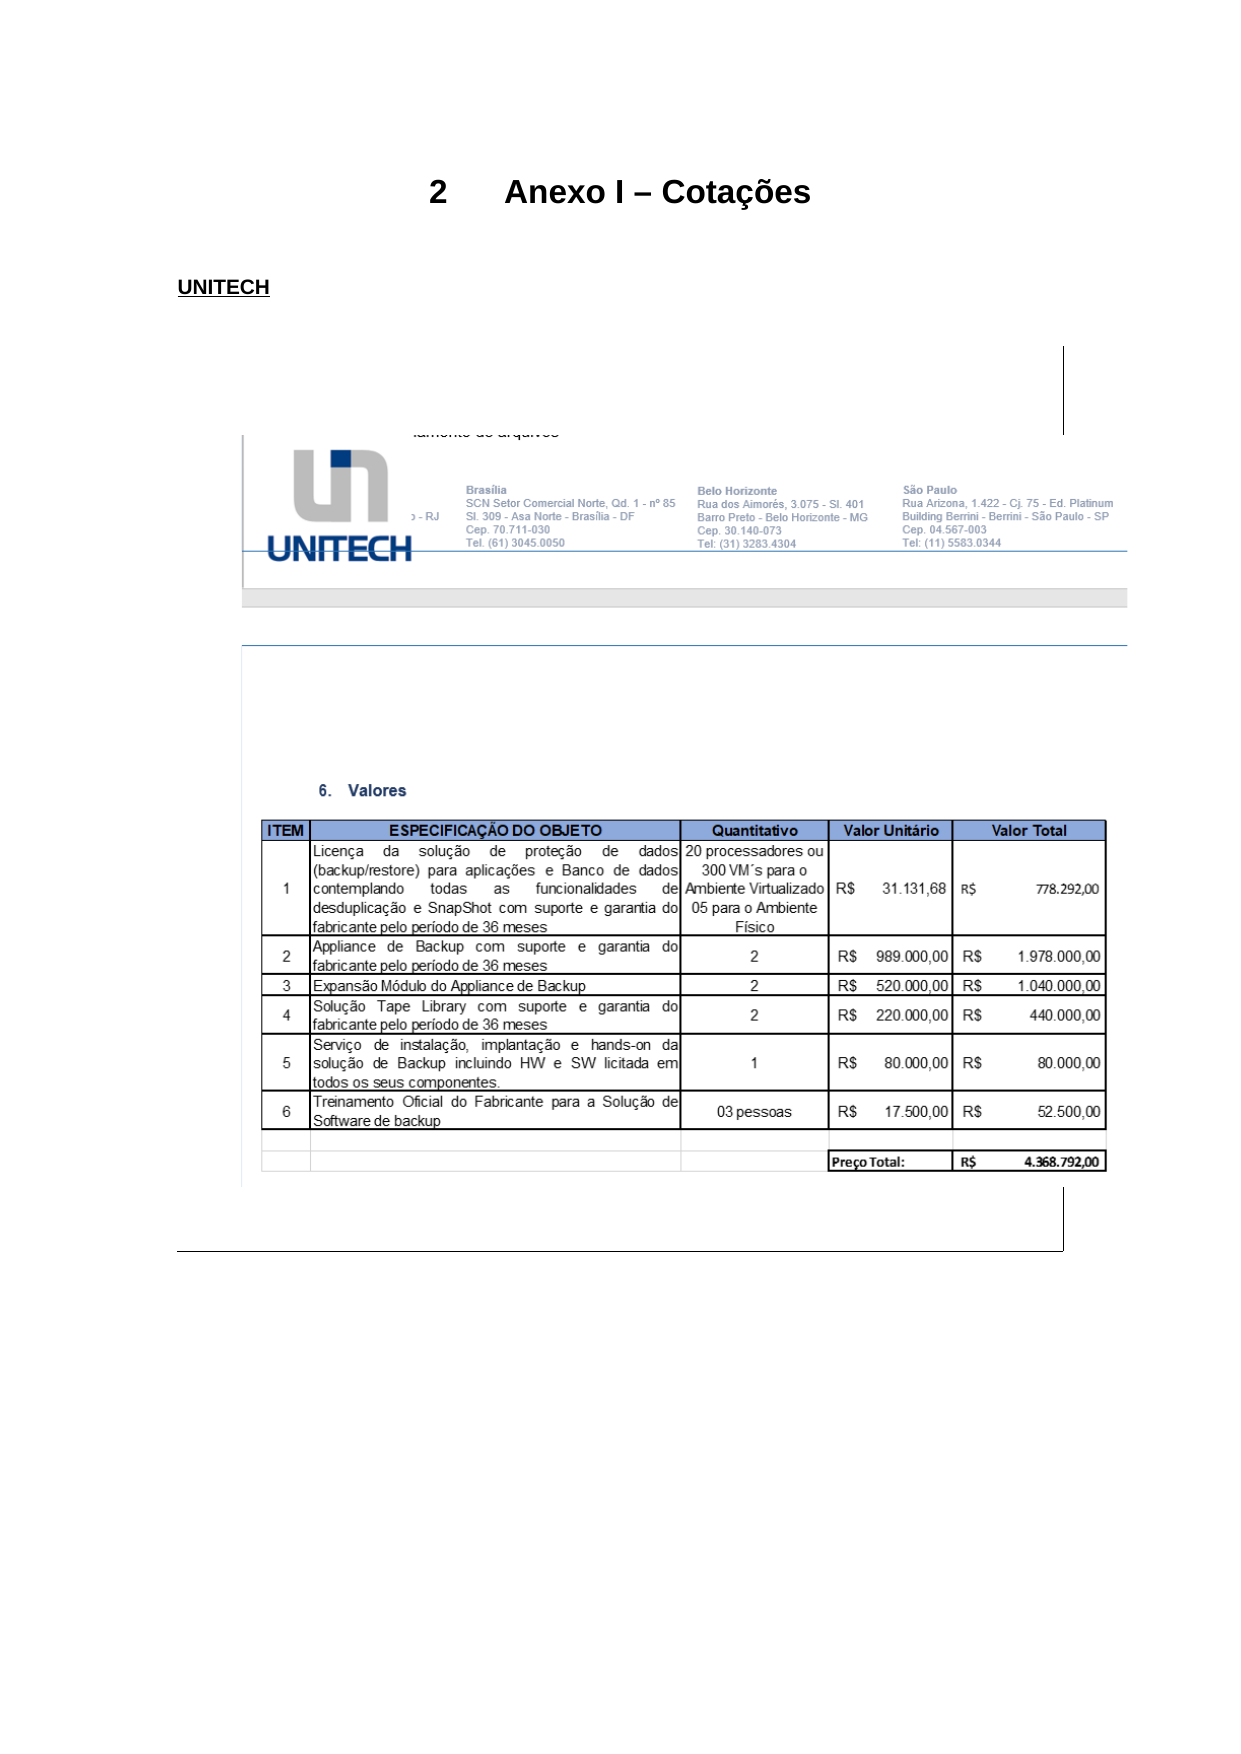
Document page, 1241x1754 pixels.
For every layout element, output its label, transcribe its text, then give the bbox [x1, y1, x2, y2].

list Anexo I – Cotações [177, 173, 1063, 211]
text UNITECH [177, 274, 1063, 298]
